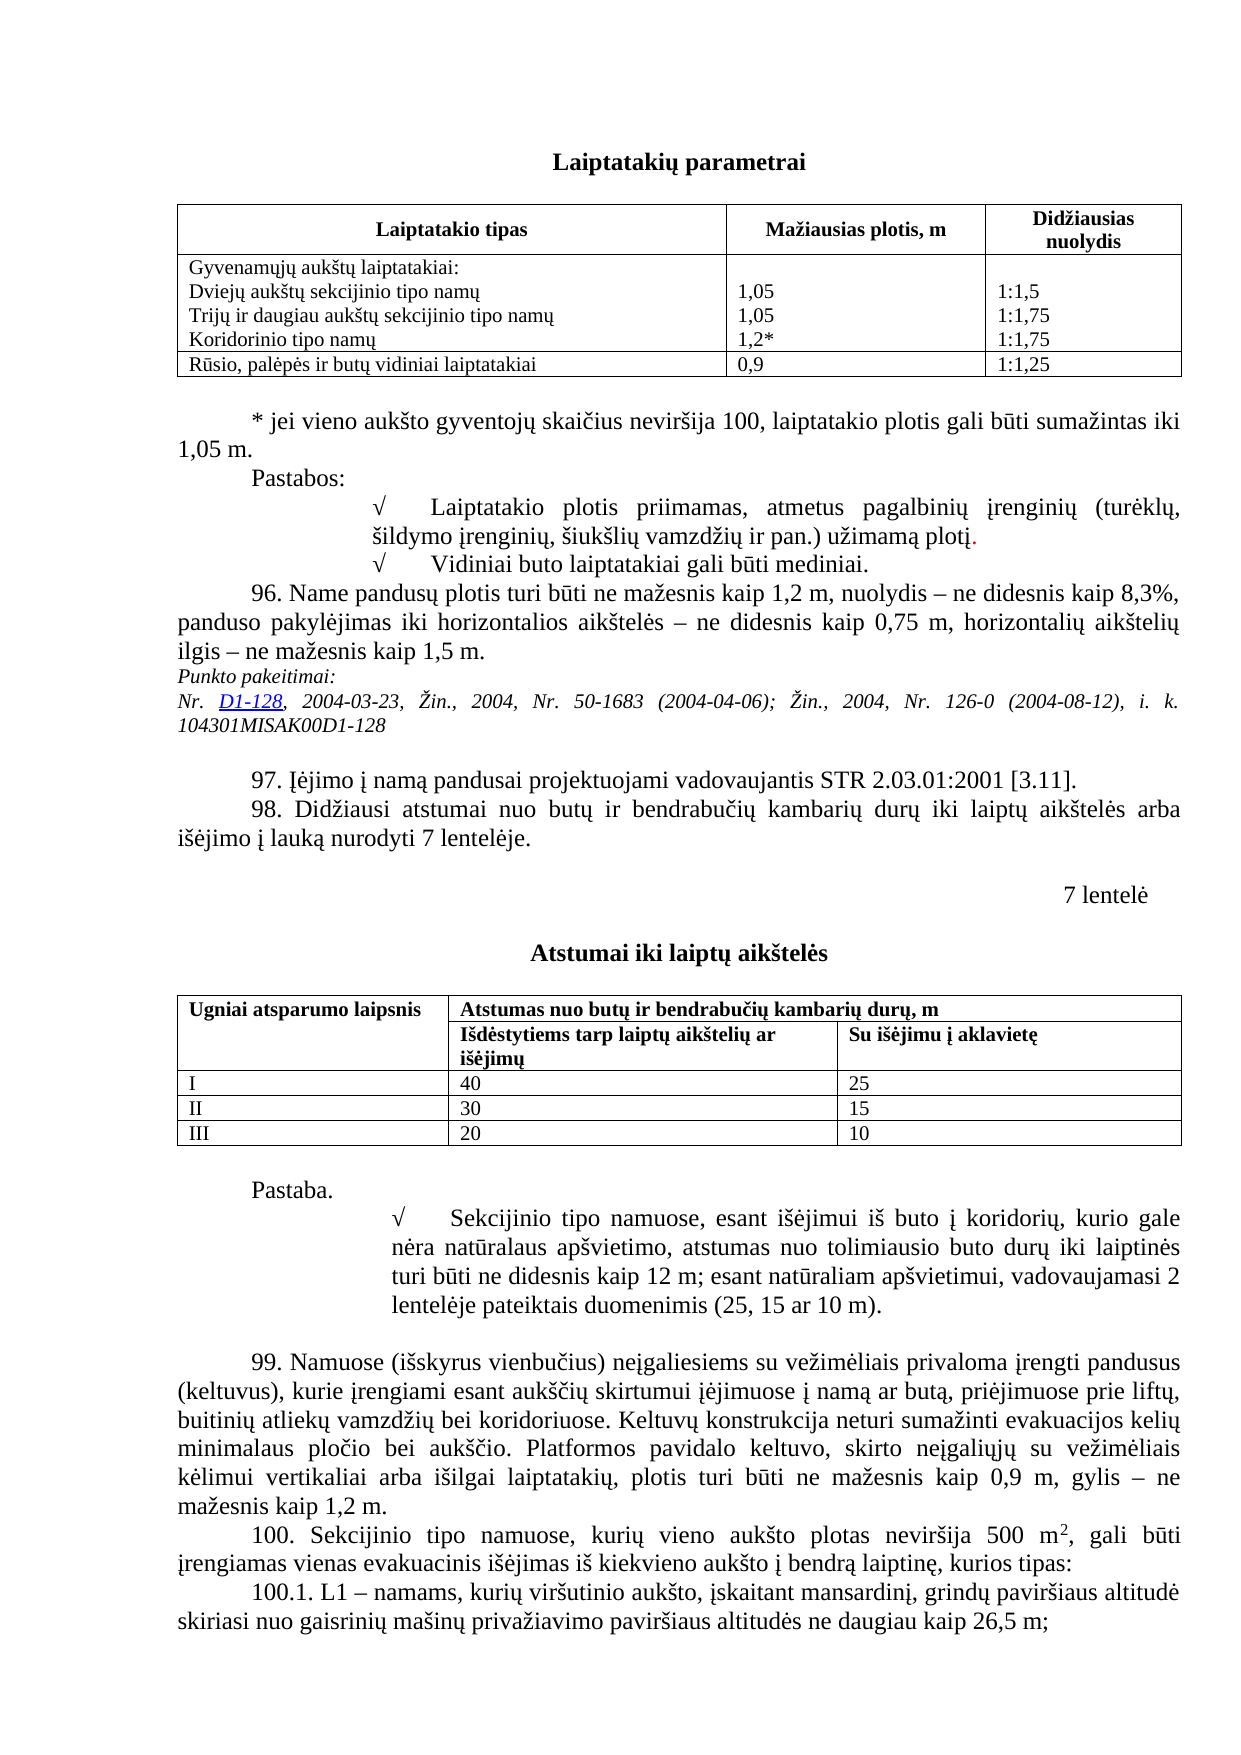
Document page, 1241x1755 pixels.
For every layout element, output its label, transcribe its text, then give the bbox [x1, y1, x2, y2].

text Pastabos: [177, 463, 1181, 492]
table_cell 1:1,5 1:1,75 1:1,75 [986, 255, 1181, 351]
text Atstumai iki laiptų aikštelės [177, 938, 1181, 967]
table_cell Išdėstytiems tarp laiptų aikštelių ar išėjimų [449, 1022, 837, 1070]
text 100.1. L1 – namams, kurių viršutinio aukšto, įskaitant mansardinį, grindų paviršiaus altitudė skiriasi nuo gaisrinių mašinų privažiavimo paviršiaus altitudės ne daugiau kaip 26,5 m; [177, 1577, 1181, 1635]
table_cell 1,05 1,05 1,2* [727, 255, 985, 351]
table_cell I [178, 1071, 448, 1095]
table_cell Su išėjimu į aklavietę [838, 1022, 1181, 1070]
text 98. Didžiausi atstumai nuo butų ir bendrabučių kambarių durų iki laiptų aikštelės arba išėjimo į lauką nurodyti 7 lentelėje. [177, 794, 1181, 852]
text √ Sekcijinio tipo namuose, esant išėjimui iš buto į koridorių, kurio gale nėra natūralaus apšvietimo, atstumas nuo tolimiausio buto durų iki laiptinės turi būti ne didesnis kaip 12 m; esant natūraliam apšvietimui, vadovaujamasi 2 lentelėje pateiktais duomenimis (25, 15 ar 10 m). [391, 1203, 1181, 1318]
table_cell III [178, 1121, 448, 1145]
table_header Mažiausias plotis, m [727, 205, 985, 253]
table_cell 40 [449, 1071, 837, 1095]
text 96. Name pandusų plotis turi būti ne mažesnis kaip 1,2 m, nuolydis – ne didesnis kaip 8,3%, panduso pakylėjimas iki horizontalios aikštelės – ne didesnis kaip 0,75 m, horizontalių aikštelių ilgis – ne mažesnis kaip 1,5 m. [177, 578, 1181, 664]
table_cell Gyvenamųjų aukštų laiptatakiai: Dviejų aukštų sekcijinio tipo namų Trijų ir daugiau aukštų sekcijinio tipo namų Koridorinio tipo namų [178, 255, 726, 351]
text √ Vidiniai buto laiptatakiai gali būti mediniai. [372, 549, 1181, 578]
table_cell 0,9 [727, 352, 985, 376]
text Punkto pakeitimai: [177, 664, 1181, 688]
table_cell II [178, 1096, 448, 1120]
text Pastaba. [177, 1175, 1181, 1203]
table_header Ugniai atsparumo laipsnis [178, 996, 448, 1070]
table_header Atstumas nuo butų ir bendrabučių kambarių durų, m [449, 996, 1181, 1021]
table_header Laiptatakio tipas [178, 205, 726, 253]
text 99. Namuose (išskyrus vienbučius) neįgaliesiems su vežimėliais privaloma įrengti pandusus (keltuvus), kurie įrengiami esant aukščių skirtumui įėjimuose į namą ar butą, priėjimuose prie liftų, buitinių atliekų vamzdžių bei koridoriuose. Keltuvų konstrukcija neturi sumažinti evakuacijos kelių minimalaus pločio bei aukščio. Platformos pavidalo keltuvo, skirto neįgaliųjų su vežimėliais kėlimui vertikaliai arba išilgai laiptatakių, plotis turi būti ne mažesnis kaip 0,9 m, gylis – ne mažesnis kaip 1,2 m. [177, 1347, 1181, 1520]
table_cell 10 [838, 1121, 1181, 1145]
text √ Laiptatakio plotis priimamas, atmetus pagalbinių įrenginių (turėklų, šildymo įrenginių, šiukšlių vamzdžių ir pan.) užimamą plotį. [372, 492, 1181, 549]
text 97. Įėjimo į namą pandusai projektuojami vadovaujantis STR 2.03.01:2001 [3.11]. [177, 765, 1181, 794]
table_cell 30 [449, 1096, 837, 1120]
table_cell 25 [838, 1071, 1181, 1095]
table_cell 20 [449, 1121, 837, 1145]
table_header Didžiausias nuolydis [986, 205, 1181, 253]
text * jei vieno aukšto gyventojų skaičius neviršija 100, laiptatakio plotis gali būti sumažintas iki 1,05 m. [177, 406, 1181, 463]
text Laiptatakių parametrai [177, 147, 1181, 176]
table_cell Rūsio, palėpės ir butų vidiniai laiptatakiai [178, 352, 726, 376]
text Nr. D1-128, 2004-03-23, Žin., 2004, Nr. 50-1683 (2004-04-06); Žin., 2004, Nr. 126-0 (2004-08-12), i. k. 104301MISAK00D1-128 [177, 688, 1181, 737]
table_cell 15 [838, 1096, 1181, 1120]
text 7 lentelė [177, 880, 1181, 909]
table_cell 1:1,25 [986, 352, 1181, 376]
text 100. Sekcijinio tipo namuose, kurių vieno aukšto plotas neviršija 500 m2, gali būti įrengiamas vienas evakuacinis išėjimas iš kiekvieno aukšto į bendrą laiptinę, kurios tipas: [177, 1520, 1181, 1577]
